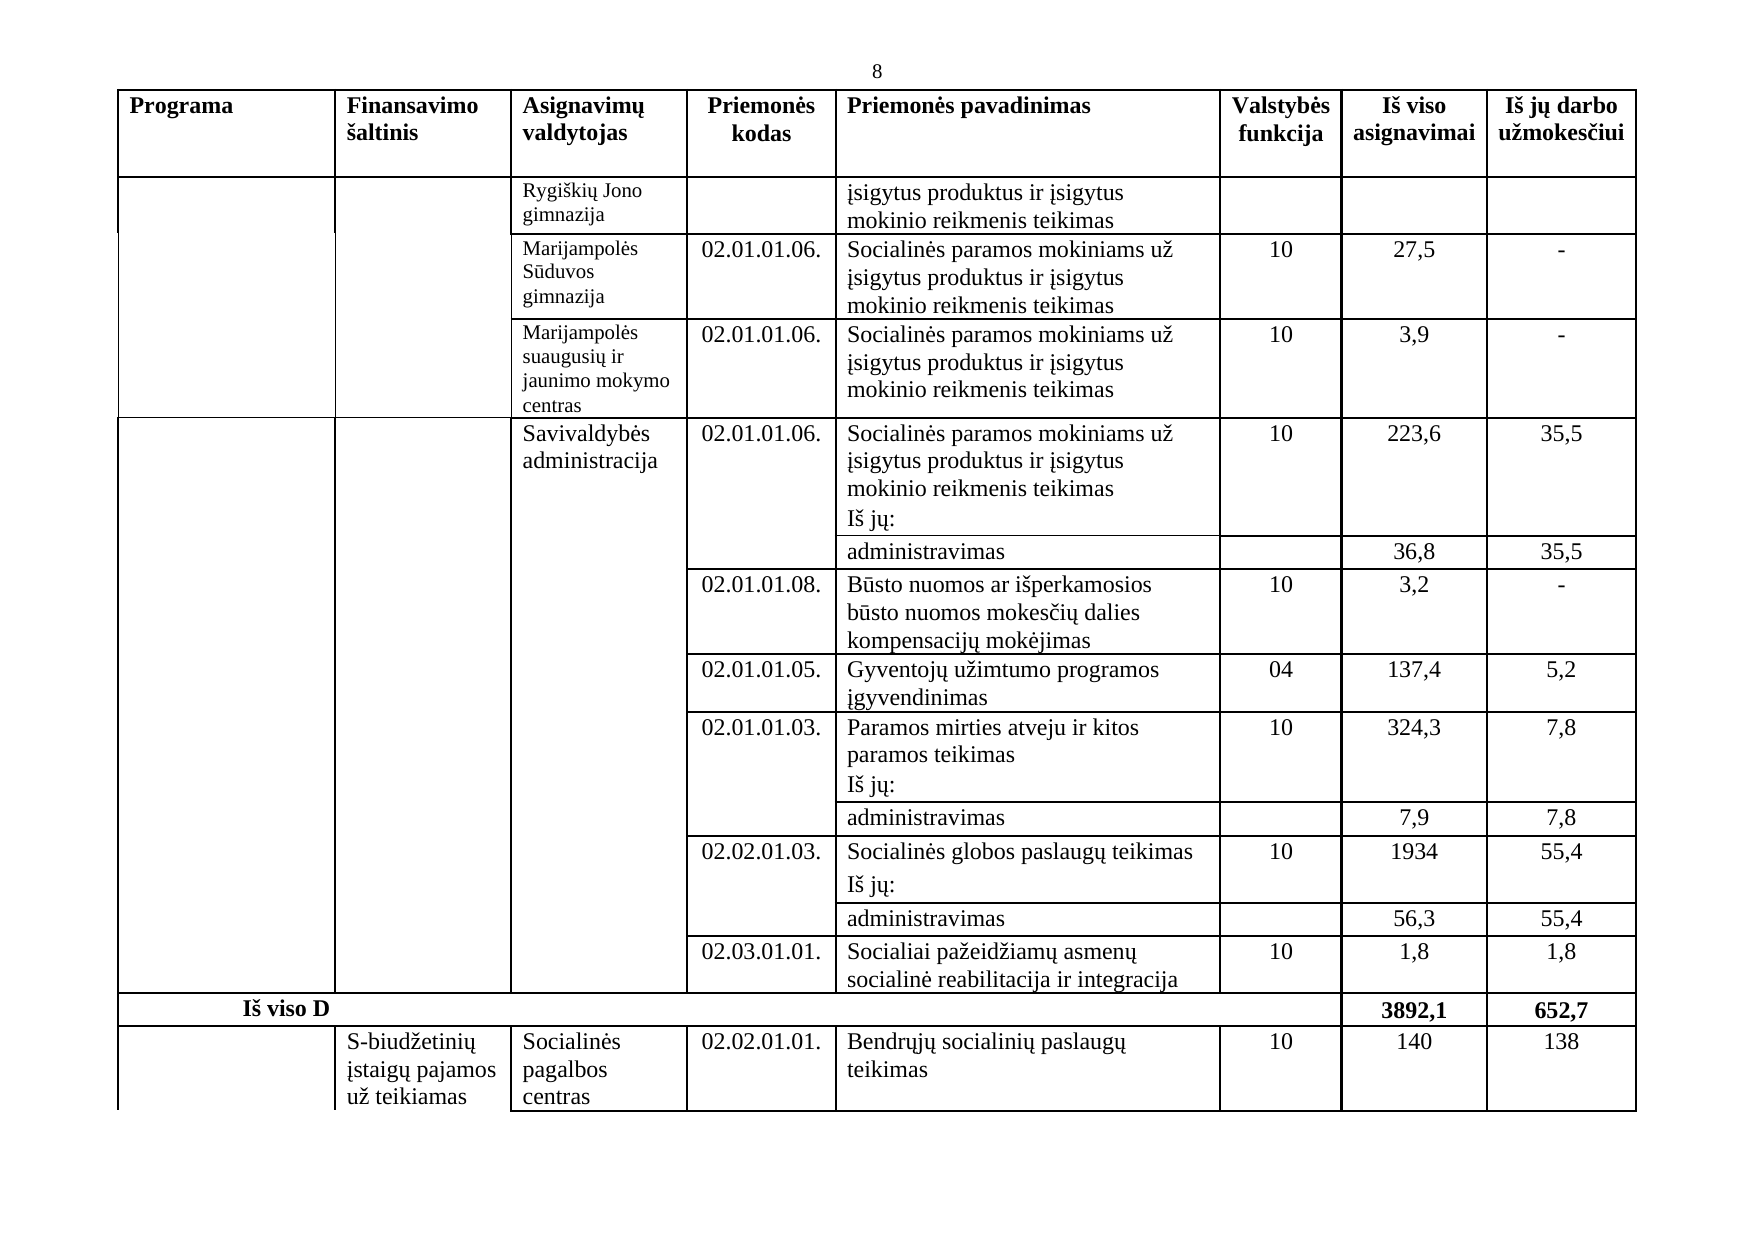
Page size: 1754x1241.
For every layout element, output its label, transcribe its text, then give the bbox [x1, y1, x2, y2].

table_cell 3,2 [1343, 570, 1486, 653]
table_cell 1,8 [1343, 937, 1486, 992]
table_cell - [1488, 235, 1635, 318]
table_cell [336, 935, 510, 992]
table_cell [119, 568, 334, 653]
table_cell 7,9 [1343, 803, 1486, 835]
table_cell 02.01.01.05. [688, 655, 835, 711]
table_cell [688, 178, 835, 233]
table_header Iš viso asignavimai [1343, 91, 1486, 176]
table_cell - [1488, 570, 1635, 653]
table_cell 10 [1221, 419, 1340, 535]
table_cell [837, 146, 1219, 176]
table_cell administravimas [837, 904, 1219, 935]
table_cell [1488, 868, 1635, 902]
table_cell 35,5 [1488, 419, 1635, 501]
table_cell 02.01.01.06. [688, 235, 835, 318]
table_cell 10 [1221, 1027, 1340, 1110]
table_cell [119, 501, 334, 535]
table_cell [336, 178, 510, 233]
table_cell Socialinės pagalbos centras [512, 1027, 686, 1110]
table_cell administravimas [837, 536, 1219, 568]
table_cell [119, 146, 334, 176]
table_cell [1488, 768, 1635, 801]
table_cell 10 [1221, 235, 1340, 318]
table_cell [119, 768, 334, 801]
table_cell 137,4 [1343, 655, 1486, 711]
table_cell [119, 935, 334, 992]
table_cell [119, 535, 334, 568]
table_cell S-biudžetinių įstaigų pajamos už teikiamas [336, 1027, 510, 1110]
table_cell [119, 801, 334, 835]
table_cell [1221, 537, 1340, 568]
table_cell [336, 568, 510, 653]
table_cell 04 [1221, 655, 1340, 711]
table_cell 02.02.01.01. [688, 1027, 835, 1110]
table_cell Socialiai pažeidžiamų asmenų socialinė reabilitacija ir integracija [837, 937, 1219, 992]
table_cell 27,5 [1343, 235, 1486, 318]
table_cell [336, 318, 511, 417]
table_cell [119, 418, 334, 501]
table_cell Marijampolės suaugusių ir jaunimo mokymo centras [512, 320, 686, 417]
table_cell 3,9 [1343, 320, 1486, 417]
table_cell 02.01.01.08. [688, 570, 835, 653]
table_cell [119, 1027, 334, 1110]
table_cell 138 [1488, 1027, 1635, 1110]
table_cell [336, 711, 510, 768]
table_cell 10 [1221, 837, 1340, 902]
table_cell Rygiškių Jono gimnazija [512, 178, 686, 233]
table_cell 324,3 [1343, 713, 1486, 768]
table_cell [119, 835, 334, 868]
table_cell [1343, 501, 1486, 535]
table_cell - [1488, 178, 1635, 233]
table_cell [336, 233, 511, 318]
table_cell 10 [1221, 937, 1340, 992]
table_cell [119, 902, 334, 935]
table_cell 02.01.01.03. [688, 713, 835, 835]
table_cell [119, 178, 334, 233]
table_cell 7,8 [1488, 713, 1635, 768]
table_cell 55,4 [1488, 837, 1635, 868]
table_cell Socialinės paramos mokiniams už įsigytus produktus ir įsigytus mokinio reikmenis teikimas [837, 235, 1219, 318]
table_cell [1343, 178, 1486, 233]
table_cell [1488, 501, 1635, 535]
table_cell [336, 535, 510, 568]
table_cell 3892,1 [1343, 994, 1486, 1025]
table_cell 1934 [1343, 837, 1486, 868]
table_cell administravimas [837, 803, 1219, 835]
table_cell [688, 146, 835, 176]
table_cell 02.01.01.06. [688, 320, 835, 417]
table_header Iš jų darbo užmokesčiui [1488, 91, 1635, 176]
table_cell 36,8 [1343, 537, 1486, 568]
table_cell Gyventojų užimtumo programos įgyvendinimas [837, 655, 1219, 711]
table_cell [336, 501, 510, 535]
table_cell [336, 768, 510, 801]
table_cell 02.02.01.03. [688, 837, 835, 935]
table_cell Iš viso D [119, 994, 1340, 1025]
table_cell - [1488, 320, 1635, 417]
table_cell 56,3 [1343, 904, 1486, 935]
table_cell [1221, 146, 1340, 176]
table_cell 223,6 [1343, 419, 1486, 501]
table_cell Iš jų: [837, 501, 1219, 535]
table_cell [336, 146, 510, 176]
table_cell 55,4 [1488, 904, 1635, 935]
table_cell [336, 653, 510, 711]
table_cell 35,5 [1488, 537, 1635, 568]
table_cell [119, 711, 334, 768]
table_cell [336, 868, 510, 902]
table_cell 02.03.01.01. [688, 937, 835, 992]
table_cell Socialinės globos paslaugų teikimas [837, 837, 1219, 868]
table_header Priemonės pavadinimas [837, 91, 1219, 146]
table_cell [336, 801, 510, 835]
table_cell Iš jų: [837, 768, 1219, 801]
table_cell [336, 902, 510, 935]
table_cell 652,7 [1488, 994, 1635, 1025]
table_cell 02.01.01.06. [688, 419, 835, 568]
table_header Finansavimo šaltinis [336, 91, 510, 146]
table_cell [1221, 904, 1340, 935]
table_cell [336, 418, 510, 501]
table_cell Savivaldybės administracija [512, 419, 686, 992]
table_cell Iš jų: [837, 868, 1219, 902]
table_cell [512, 146, 686, 176]
table_cell 1,8 [1488, 937, 1635, 992]
table_cell [1343, 868, 1486, 902]
table_header Programa [119, 91, 334, 146]
table_header Asignavimų valdytojas [512, 91, 686, 146]
table_cell Paramos mirties atveju ir kitos paramos teikimas [837, 713, 1219, 768]
table_cell Bendrųjų socialinių paslaugų teikimas [837, 1027, 1219, 1110]
table_cell Marijampolės Sūduvos gimnazija [512, 235, 686, 318]
table_cell įsigytus produktus ir įsigytus mokinio reikmenis teikimas [837, 178, 1219, 233]
table_header Priemonės kodas [688, 91, 835, 146]
table_cell 10 [1221, 570, 1340, 653]
table_cell [336, 835, 510, 868]
table_cell Socialinės paramos mokiniams už įsigytus produktus ir įsigytus mokinio reikmenis teikimas [837, 419, 1219, 501]
table_cell [1221, 803, 1340, 835]
table_cell [1343, 768, 1486, 801]
table_cell 140 [1343, 1027, 1486, 1110]
table_header Valstybės funkcija [1221, 91, 1340, 146]
table_cell [119, 868, 334, 902]
table_cell Socialinės paramos mokiniams už įsigytus produktus ir įsigytus mokinio reikmenis teikimas [837, 320, 1219, 417]
table_cell [119, 318, 335, 417]
table_cell 10 [1221, 713, 1340, 801]
table_cell Būsto nuomos ar išperkamosios būsto nuomos mokesčių dalies kompensacijų mokėjimas [837, 570, 1219, 653]
table_cell 5,2 [1488, 655, 1635, 711]
table_cell [119, 233, 335, 318]
table_cell [1221, 178, 1340, 233]
table_cell [119, 653, 334, 711]
table_cell 10 [1221, 320, 1340, 417]
table_cell 7,8 [1488, 803, 1635, 835]
